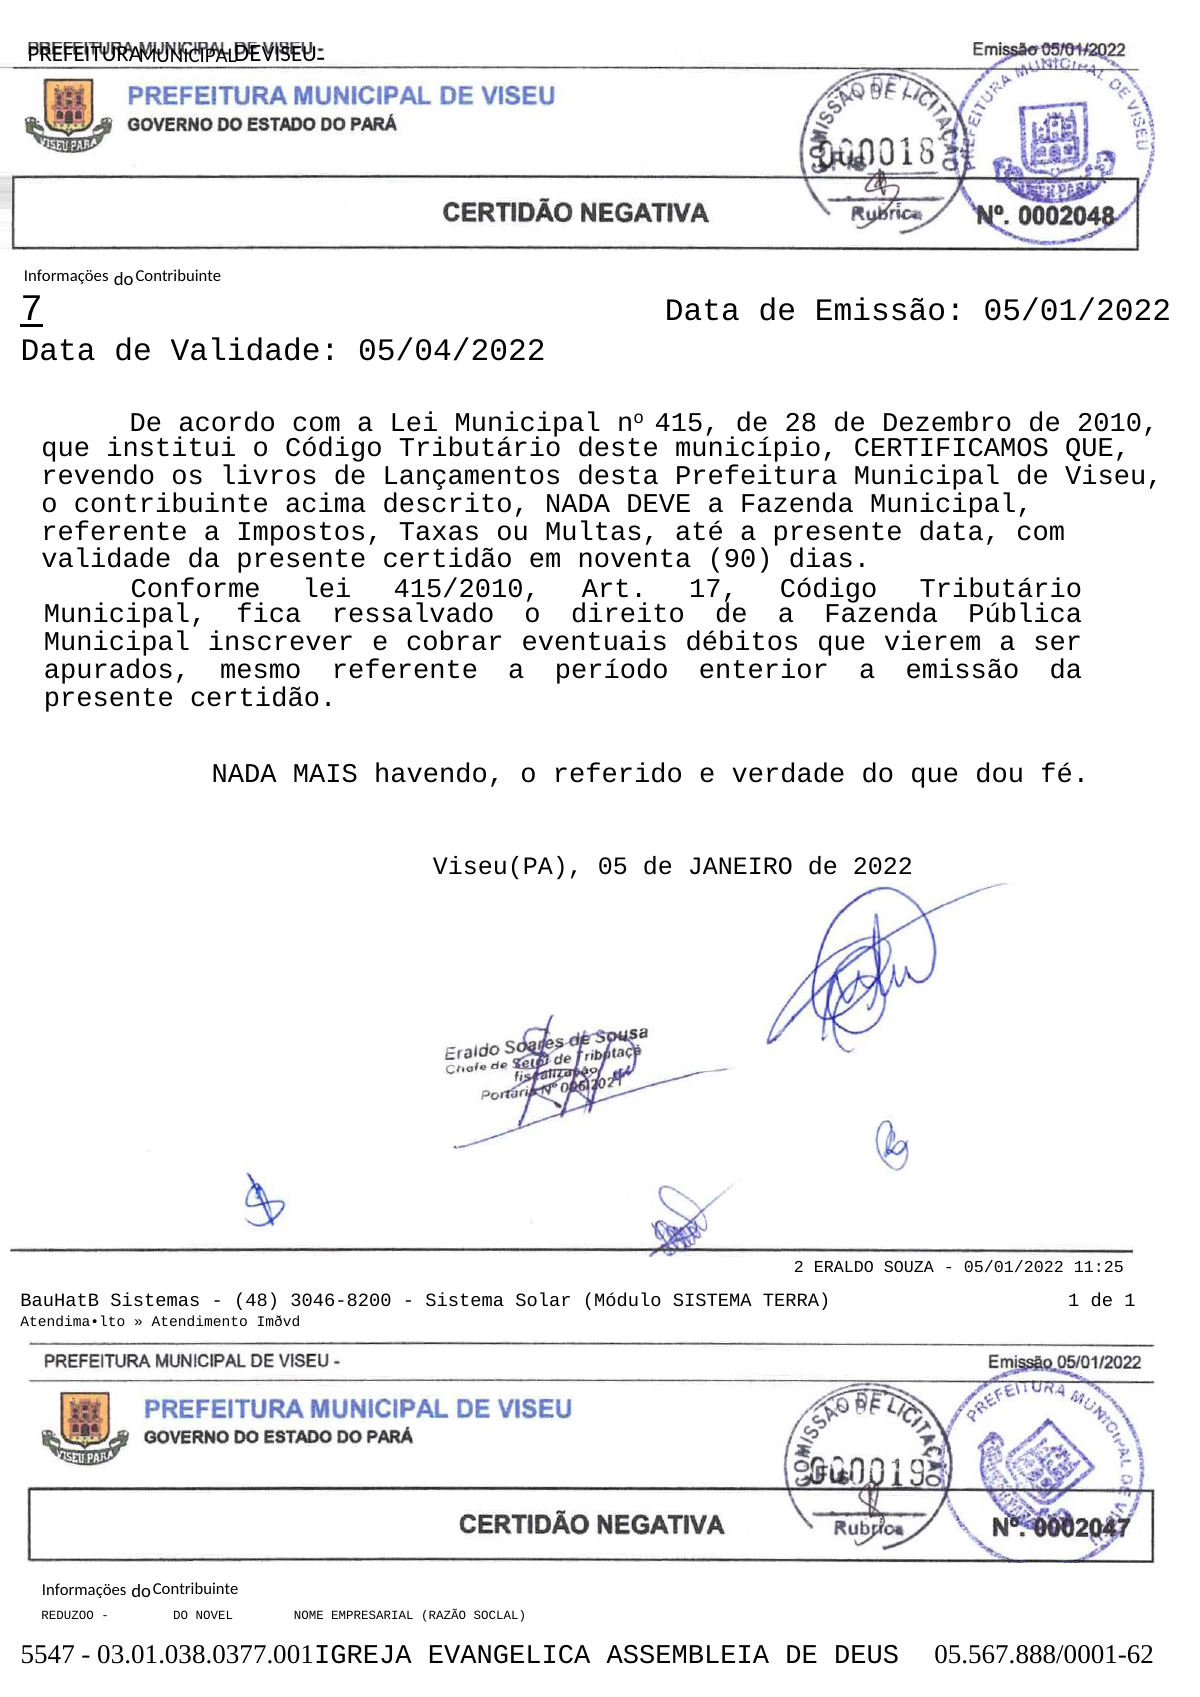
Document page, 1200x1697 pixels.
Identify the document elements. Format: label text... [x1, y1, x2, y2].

text REDUZOO - DO NOVEL NOME EMPRESARIAL (RAZÃO SOCLAL) [20, 1609, 1171, 1623]
subtitle Data de Emissão: 05/01/2022 Data de Validade: 05/04/2022 [20, 0, 1171, 370]
text De acordo com a Lei Municipal no 415, de 28 de Dezembro de 2010, que institui o Código Tributário deste município, CERTIFICAMOS QUE, revendo os livros de Lançamentos desta Prefeitura Municipal de Viseu, o contribuinte acima descrito, NADA DEVE a Fazenda Municipal, referente a Impostos, Taxas ou Multas, até a presente data, com validade da presente certidão em noventa (90) dias. [41, 409, 1171, 576]
text 5547 - 03.01.038.0377.001 IGREJA EVANGELICA ASSEMBLEIA DE DEUS 05.567.888/0001-62 [20, 1640, 1171, 1670]
text Conforme lei 415/2010, Art. 17, Código Tributário Municipal, fica ressalvado o direito de a Fazenda Pública Municipal inscrever e cobrar eventuais débitos que vierem a ser apurados, mesmo referente a período enterior a emissão da presente certidão. [43, 576, 1082, 714]
text BauHatB Sistemas - (48) 3046-8200 - Sistema Solar (Módulo SISTEMA TERRA) 1 de 1 [20, 1291, 1171, 1312]
text 2 ERALDO SOUZA - 05/01/2022 11:25 [20, 1259, 1123, 1277]
text Viseu(PA), 05 de JANEIRO de 2022 [175, 853, 1171, 882]
text Atendima•lto » Atendimento Imðvd [20, 1314, 1084, 1331]
text NADA MAIS havendo, o referido e verdade do que dou fé. [211, 761, 1151, 788]
